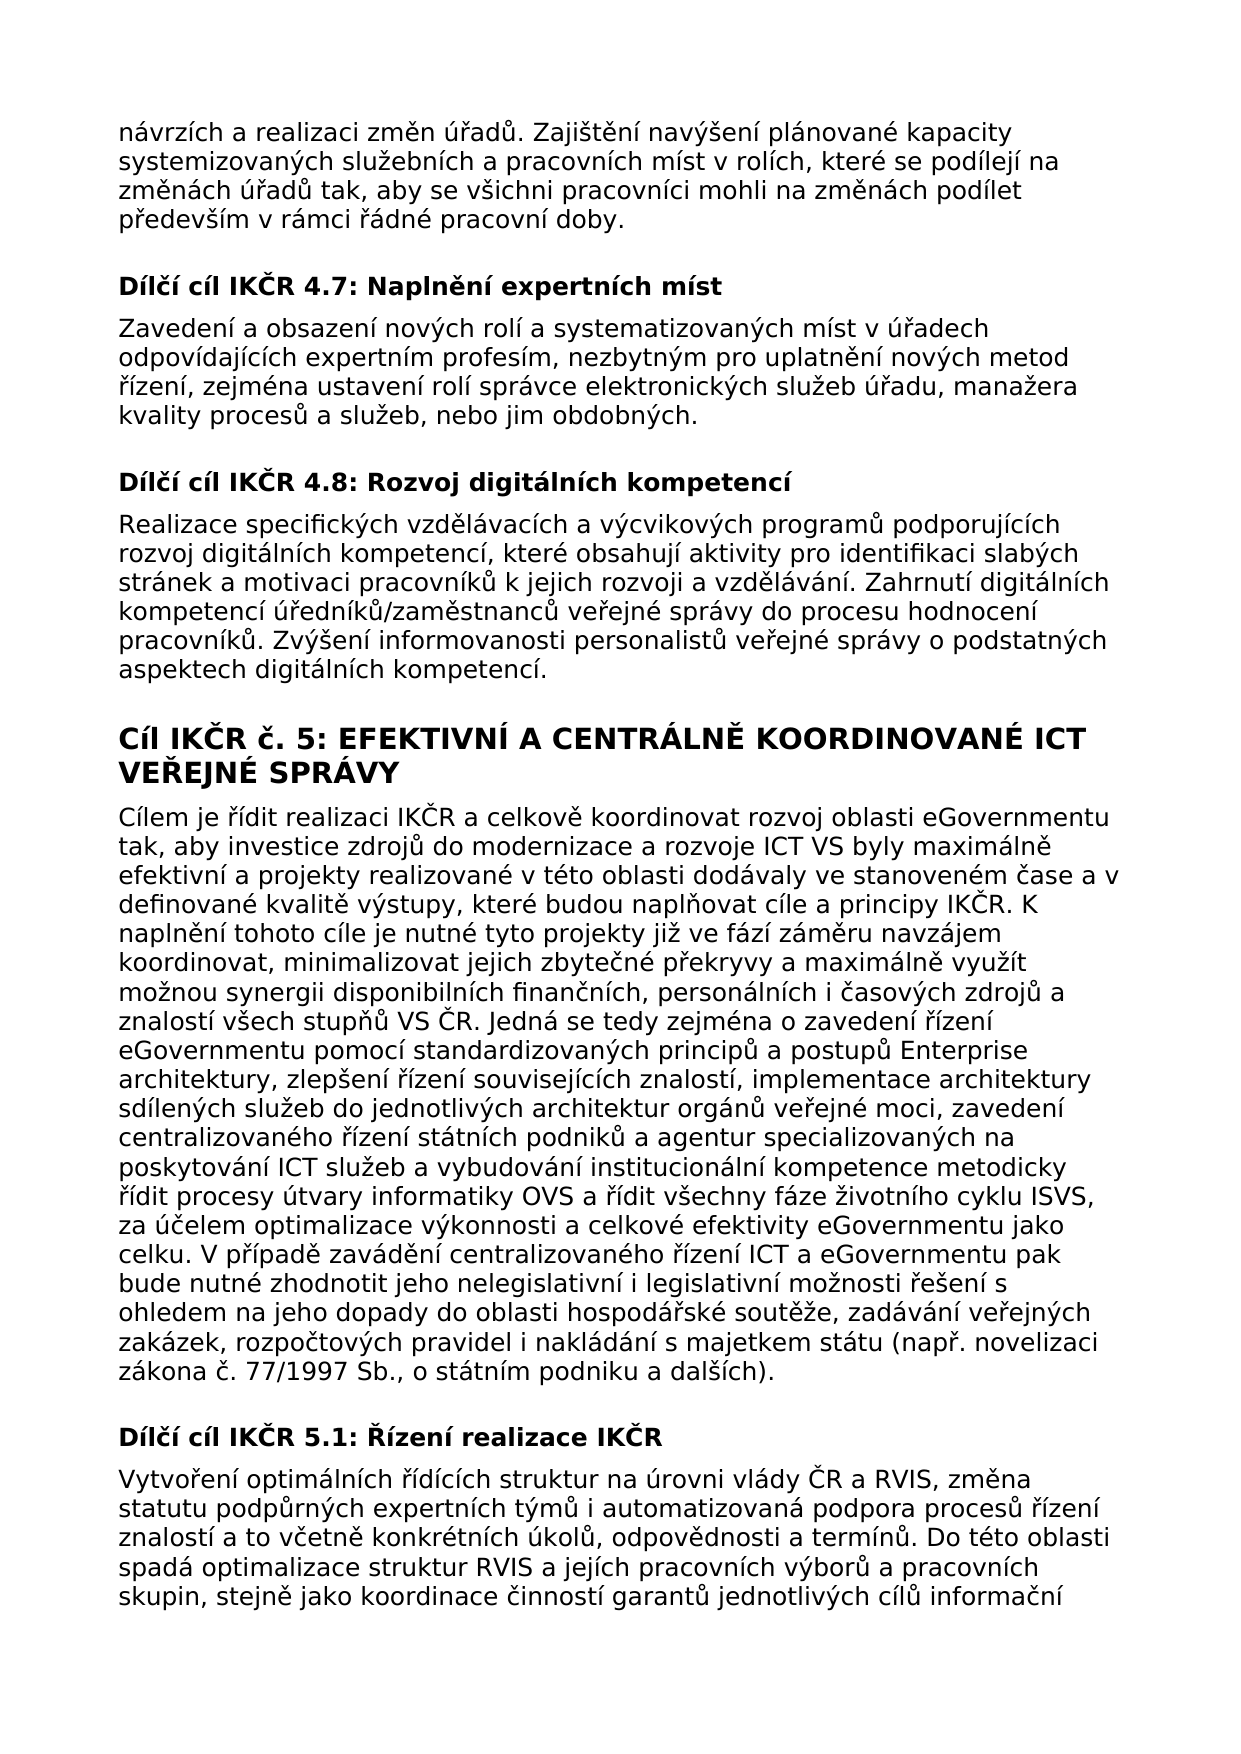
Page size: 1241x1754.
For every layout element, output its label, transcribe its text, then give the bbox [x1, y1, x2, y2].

subtitle Dílčí cíl IKČR 4.8: Rozvoj digitálních kompetencí [118, 468, 1122, 497]
subtitle Cíl IKČR č. 5: EFEKTIVNÍ A CENTRÁLNĚ KOORDINOVANÉ ICT VEŘEJNÉ SPRÁVY [118, 722, 1122, 790]
subtitle Dílčí cíl IKČR 4.7: Naplnění expertních míst [118, 272, 1122, 301]
text Realizace specifických vzdělávacích a výcvikových programů podporujících rozvoj digitálních kompetencí, které obsahují aktivity pro identifikaci slabých stránek a motivaci pracovníků k jejich rozvoji a vzdělávání. Zahrnutí digitálních kompetencí úředníků/zaměstnanců veřejné správy do procesu hodnocení pracovníků. Zvýšení informovanosti personalistů veřejné správy o podstatných aspektech digitálních kompetencí. [118, 510, 1122, 685]
text Cílem je řídit realizaci IKČR a celkově koordinovat rozvoj oblasti eGovernmentu tak, aby investice zdrojů do modernizace a rozvoje ICT VS byly maximálně efektivní a projekty realizované v této oblasti dodávaly ve stanoveném čase a v definované kvalitě výstupy, které budou naplňovat cíle a principy IKČR. K naplnění tohoto cíle je nutné tyto projekty již ve fází záměru navzájem koordinovat, minimalizovat jejich zbytečné překryvy a maximálně využít možnou synergii disponibilních finančních, personálních i časových zdrojů a znalostí všech stupňů VS ČR. Jedná se tedy zejména o zavedení řízení eGovernmentu pomocí standardizovaných principů a postupů Enterprise architektury, zlepšení řízení souvisejících znalostí, implementace architektury sdílených služeb do jednotlivých architektur orgánů veřejné moci, zavedení centralizovaného řízení státních podniků a agentur specializovaných na poskytování ICT služeb a vybudování institucionální kompetence metodicky řídit procesy útvary informatiky OVS a řídit všechny fáze životního cyklu ISVS, za účelem optimalizace výkonnosti a celkové efektivity eGovernmentu jako celku. V případě zavádění centralizovaného řízení ICT a eGovernmentu pak bude nutné zhodnotit jeho nelegislativní i legislativní možnosti řešení s ohledem na jeho dopady do oblasti hospodářské soutěže, zadávání veřejných zakázek, rozpočtových pravidel i nakládání s majetkem státu (např. novelizaci zákona č. 77/1997 Sb., o státním podniku a dalších). [118, 803, 1122, 1386]
subtitle Dílčí cíl IKČR 5.1: Řízení realizace IKČR [118, 1423, 1122, 1453]
text Zavedení a obsazení nových rolí a systematizovaných míst v úřadech odpovídajících expertním profesím, nezbytným pro uplatnění nových metod řízení, zejména ustavení rolí správce elektronických služeb úřadu, manažera kvality procesů a služeb, nebo jim obdobných. [118, 314, 1122, 431]
text návrzích a realizaci změn úřadů. Zajištění navýšení plánované kapacity systemizovaných služebních a pracovních míst v rolích, které se podílejí na změnách úřadů tak, aby se všichni pracovníci mohli na změnách podílet především v rámci řádné pracovní doby. [118, 118, 1122, 235]
text Vytvoření optimálních řídících struktur na úrovni vlády ČR a RVIS, změna statutu podpůrných expertních týmů i automatizovaná podpora procesů řízení znalostí a to včetně konkrétních úkolů, odpovědnosti a termínů. Do této oblasti spadá optimalizace struktur RVIS a jejích pracovních výborů a pracovních skupin, stejně jako koordinace činností garantů jednotlivých cílů informační [118, 1465, 1122, 1611]
